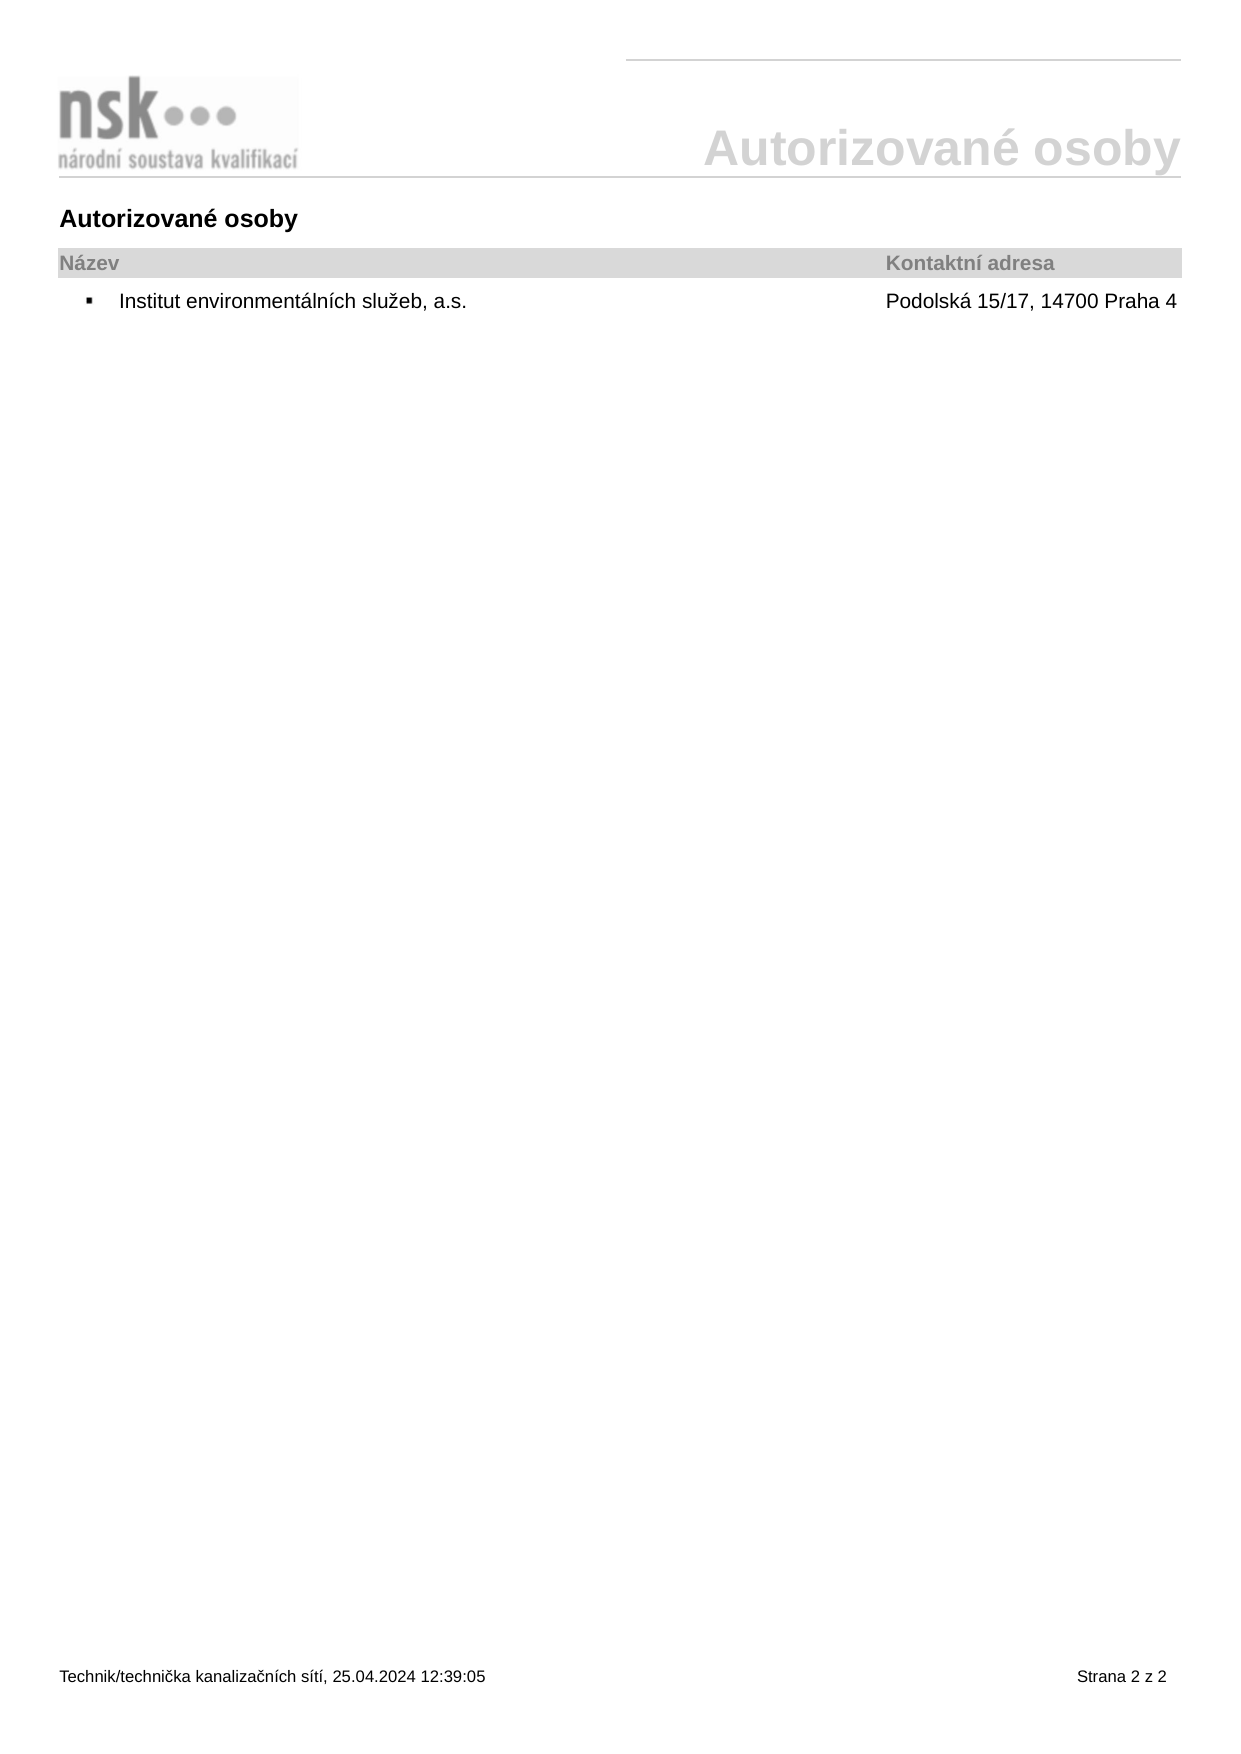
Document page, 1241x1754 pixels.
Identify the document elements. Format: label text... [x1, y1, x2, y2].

table_cell [481, 194, 617, 200]
table_cell [481, 614, 617, 914]
table_cell [119, 314, 481, 614]
table_cell [59, 194, 119, 200]
table_cell Autorizované osoby [59, 200, 1181, 236]
table_cell Technik/technička kanalizačních sítí, 25.04.2024 12:39:05 [59, 1658, 860, 1694]
table_cell [1167, 1436, 1181, 1658]
table_cell [119, 914, 481, 1214]
table_cell [481, 278, 617, 289]
table_cell [119, 171, 481, 176]
table_cell [481, 171, 617, 176]
table_cell [626, 278, 860, 289]
table_cell [626, 236, 860, 248]
table_cell [886, 1214, 1167, 1436]
table_cell [1167, 1658, 1181, 1694]
table_cell [860, 614, 886, 914]
table_cell [1167, 194, 1181, 200]
table_cell [860, 914, 886, 1214]
picture [59, 288, 119, 313]
table_cell [119, 1214, 481, 1436]
table_cell [481, 1214, 617, 1436]
table_cell [119, 278, 481, 289]
table_cell [860, 1214, 886, 1436]
table_cell [626, 194, 860, 200]
table_cell [481, 314, 617, 614]
table_cell [886, 1436, 1167, 1658]
table_cell [886, 194, 1167, 200]
table_cell [860, 314, 886, 614]
table_cell [860, 236, 886, 248]
table_cell [1167, 236, 1181, 248]
table_cell [618, 614, 626, 914]
table_cell [886, 614, 1167, 914]
table_cell [886, 236, 1167, 248]
table_cell [481, 1436, 617, 1658]
table_cell [618, 236, 626, 248]
table_cell Název [60, 250, 885, 277]
table_cell [59, 314, 119, 614]
table_cell [59, 236, 119, 248]
table_cell [59, 914, 119, 1214]
picture [57, 59, 619, 171]
table_cell [481, 236, 617, 248]
table_cell [886, 314, 1167, 614]
table_cell [1167, 1214, 1181, 1436]
table_cell Kontaktní adresa [886, 250, 1180, 277]
table_cell [626, 914, 860, 1214]
table_cell [59, 614, 119, 914]
table_cell Institut environmentálních služeb, a.s. [119, 289, 886, 314]
table_cell [59, 278, 119, 288]
table_cell [860, 1436, 886, 1658]
table_cell [618, 1214, 626, 1436]
table_cell [618, 170, 626, 176]
table_cell [860, 194, 886, 200]
table_cell [618, 278, 626, 289]
table_cell [1167, 278, 1181, 289]
table_cell [618, 1436, 626, 1658]
table_cell [618, 914, 626, 1214]
table_cell [59, 171, 119, 176]
table_cell [886, 278, 1167, 289]
table_cell [481, 914, 617, 1214]
table_cell [626, 614, 860, 914]
table_cell [59, 1436, 119, 1658]
table_cell [119, 236, 481, 248]
table_cell [1167, 614, 1181, 914]
table_cell [618, 314, 626, 614]
table_cell Strana 2 z 2 [860, 1658, 1167, 1694]
table_cell [59, 178, 1181, 194]
table_cell [119, 614, 481, 914]
table_cell [1167, 314, 1181, 614]
table_cell [626, 1214, 860, 1436]
table_cell [119, 1436, 481, 1658]
table_cell [860, 278, 886, 289]
table_cell Podolská 15/17, 14700 Praha 4 [886, 289, 1181, 314]
table_cell [626, 1436, 860, 1658]
table_cell Autorizované osoby [626, 61, 1181, 176]
table_cell [618, 194, 626, 200]
table_cell [626, 314, 860, 614]
table_cell [1167, 914, 1181, 1214]
table_cell [119, 194, 481, 200]
table_cell [886, 914, 1167, 1214]
table_cell [59, 1214, 119, 1436]
table_cell [619, 59, 626, 170]
